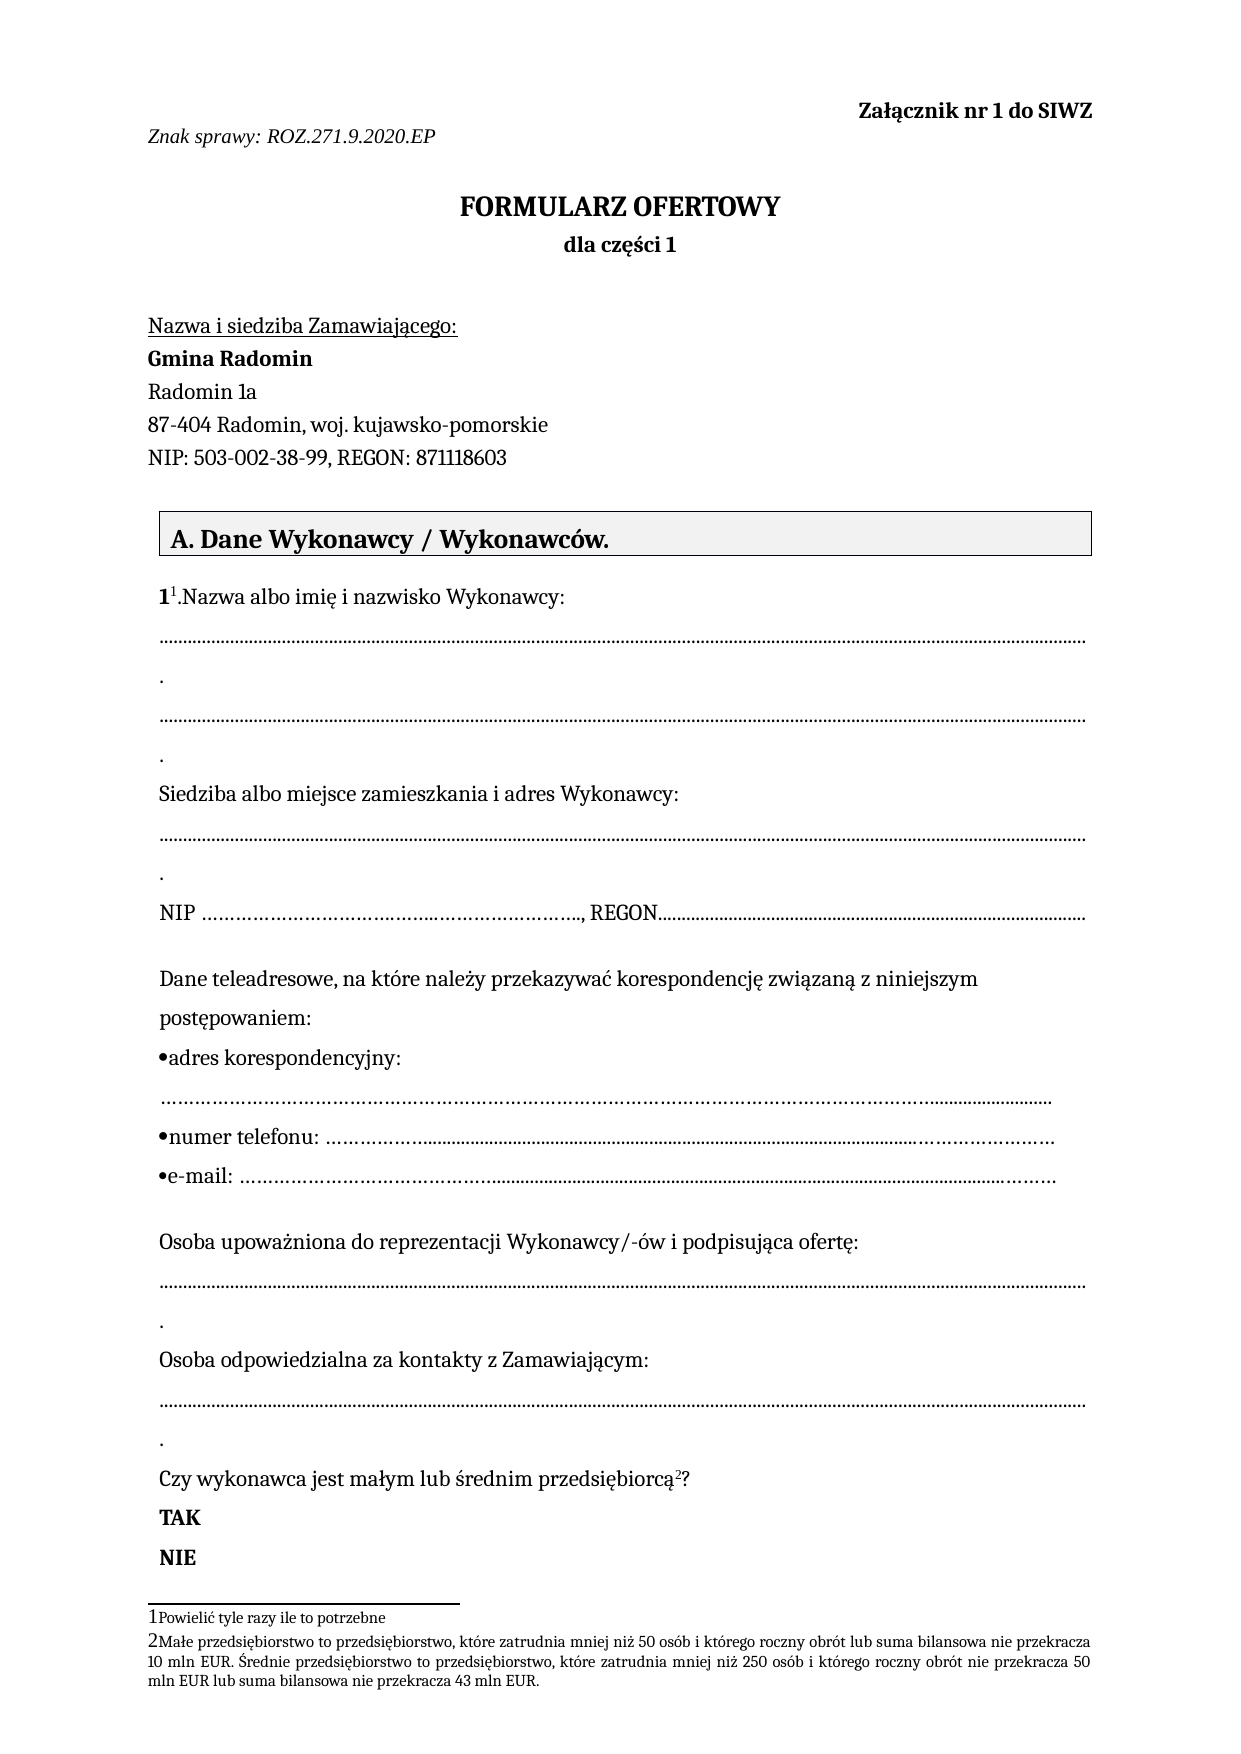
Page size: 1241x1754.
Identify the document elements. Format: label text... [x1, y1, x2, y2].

table_header A. Dane Wykonawcy / Wykonawców. [160, 512, 1091, 555]
table_header 1.Nazwa albo imię i nazwisko Wykonawcy: ...................................................................................................................................................................................................... ...................................................................................................................................................................................................... Siedziba albo miejsce zamieszkania i adres Wykonawcy: ...................................................................................................................................................................................................... NIP …………………………….……..……………………., REGON........................................................................................... Dane teleadresowe, na które należy przekazywać korespondencję związaną z niniejszym postępowaniem: adres korespondencyjny: ………………………………………………………………………………………………………………………......................... numer telefonu: ………………........................................................................................................…………………… e-mail: ………………………………………............................................................................................................……… Osoba upoważniona do reprezentacji Wykonawcy/-ów i podpisująca ofertę: ...................................................................................................................................................................................................... Osoba odpowiedzialna za kontakty z Zamawiającym: ...................................................................................................................................................................................................... Czy wykonawca jest małym lub średnim przedsiębiorcą? TAK NIE (zaznacz właściwe) [148, 511, 1104, 1584]
text Znak sprawy: ROZ.271.9.2020.EP [148, 124, 1092, 148]
text dla części 1 [148, 232, 1092, 258]
subtitle FORMULARZ OFERTOWY [148, 190, 1092, 224]
text Gmina Radomin [148, 346, 1092, 372]
text 87-404 Radomin, woj. kujawsko-pomorskie [148, 412, 1092, 438]
text NIP: 503-002-38-99, REGON: 871118603 [148, 445, 1092, 471]
text Nazwa i siedziba Zamawiającego: [148, 313, 1092, 339]
text Załącznik nr 1 do SIWZ [148, 98, 1092, 124]
text Radomin 1a [148, 379, 1092, 405]
